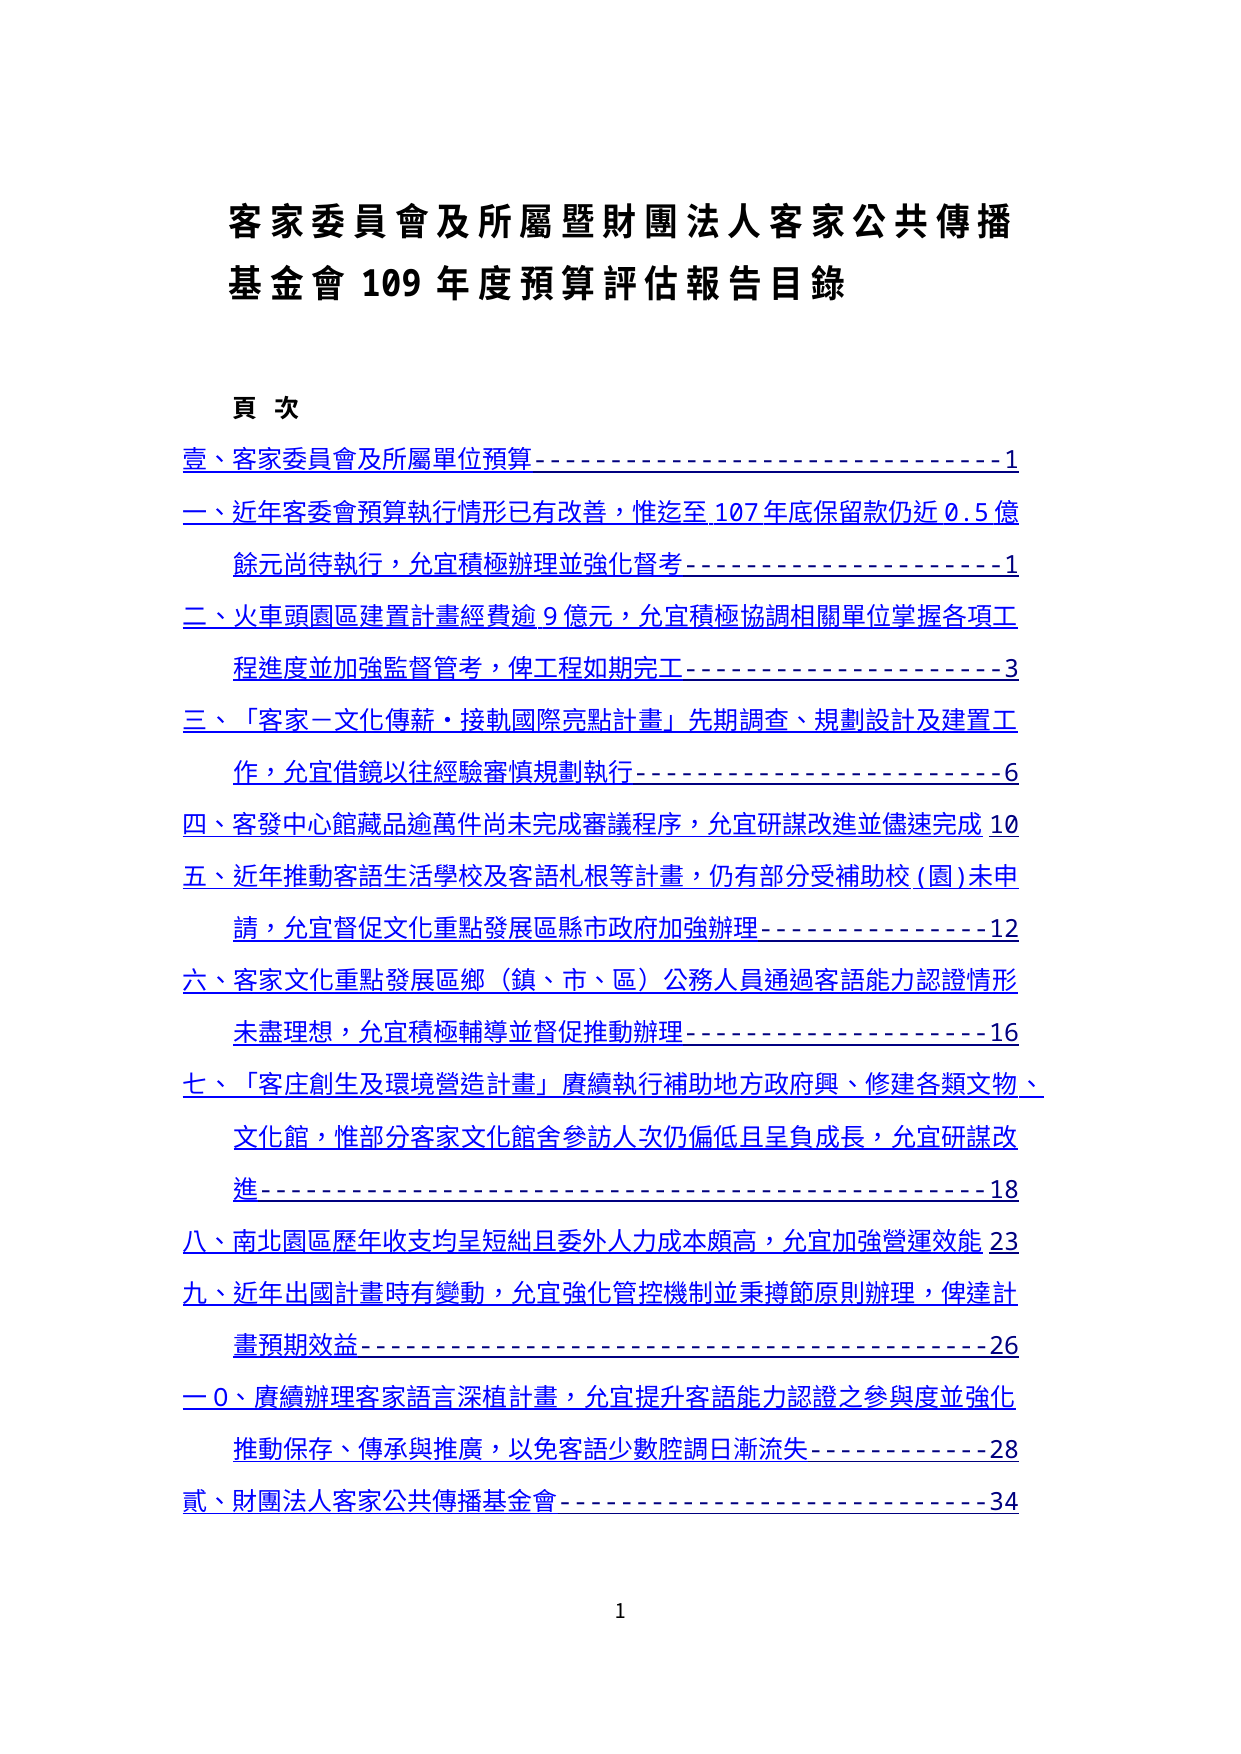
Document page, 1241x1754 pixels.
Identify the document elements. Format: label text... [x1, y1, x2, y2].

text 六、客家文化重點發展區鄉（鎮、市、區）公務人員通過客語能力認證情形未盡理想，允宜積極輔導並督促推動辦理 16 [183, 948, 1019, 1052]
text 二、火車頭園區建置計畫經費逾9億元，允宜積極協調相關單位掌握各項工程進度並加強監督管考，俾工程如期完工 3 [183, 583, 1019, 688]
text [183, 1514, 1019, 1521]
text 七、「客庄創生及環境營造計畫」賡續執行補助地方政府興、修建各類文物、文化館，惟部分客家文化館舍參訪人次仍偏低且呈負成長，允宜研謀改進 18 [183, 1097, 1019, 1208]
text 頁次 [183, 302, 1103, 427]
text 四、客發中心館藏品逾萬件尚未完成審議程序，允宜研謀改進並儘速完成 10 [183, 792, 1019, 844]
text 一、近年客委會預算執行情形已有改善，惟迄至107年底保留款仍近0.5億 [183, 479, 1019, 523]
text 餘元尚待執行，允宜積極辦理並強化督考 1 [183, 524, 1019, 583]
text 一Ο、賡續辦理客家語言深植計畫，允宜提升客語能力認證之參與度並強化推動保存、傳承與推廣，以免客語少數腔調日漸流失 28 [183, 1365, 1019, 1469]
text 七、「客庄創生及環境營造計畫」賡續執行補助地方政府興、修建各類文物、文化館，惟部分客家文化館舍參訪人次仍偏低且呈負成長，允宜研謀改進 18 [183, 1052, 1019, 1096]
text 客家委員會及所屬暨財團法人客家公共傳播基金會109年度預算評估報告目錄 [183, 177, 1057, 302]
text 壹、客家委員會及所屬單位預算 1 [183, 427, 1019, 471]
text 三、「客家－文化傳薪‧接軌國際亮點計畫」先期調查、規劃設計及建置工作，允宜借鏡以往經驗審慎規劃執行 6 [183, 688, 1019, 792]
text 五、近年推動客語生活學校及客語札根等計畫，仍有部分受補助校(園)未申請，允宜督促文化重點發展區縣市政府加強辦理 12 [183, 844, 1019, 948]
text 九、近年出國計畫時有變動，允宜強化管控機制並秉撙節原則辦理，俾達計畫預期效益 26 [183, 1261, 1019, 1365]
text 貳、財團法人客家公共傳播基金會 34 [183, 1469, 1019, 1513]
text [183, 473, 1019, 479]
text 八、南北園區歷年收支均呈短絀且委外人力成本頗高，允宜加強營運效能 23 [183, 1208, 1019, 1261]
